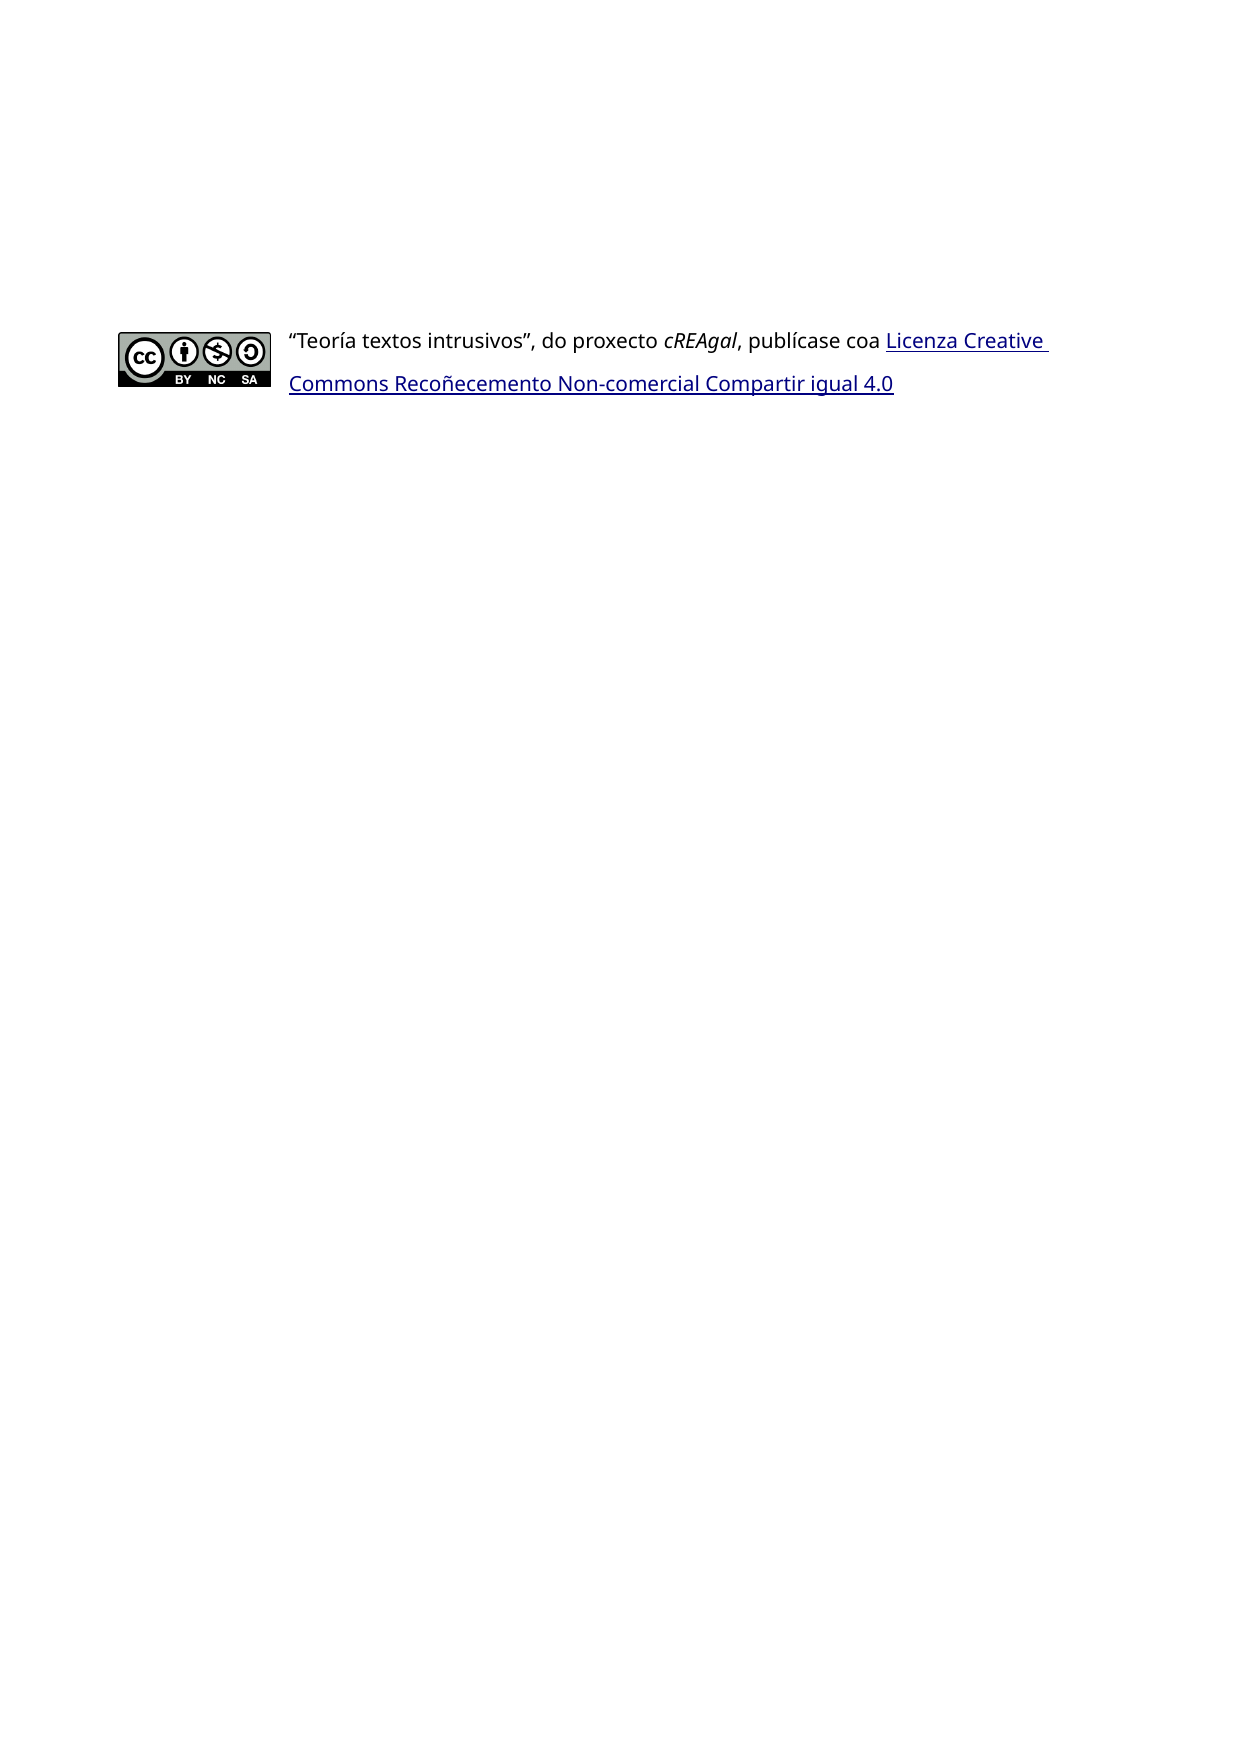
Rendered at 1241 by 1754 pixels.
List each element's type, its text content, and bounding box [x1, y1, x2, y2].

text “Teoría textos intrusivos”, do proxecto cREAgal, publícase coa Licenza Creative Commons Recoñecemento Non-comercial Compartir igual 4.0 [118, 327, 1122, 398]
picture [118, 332, 271, 387]
